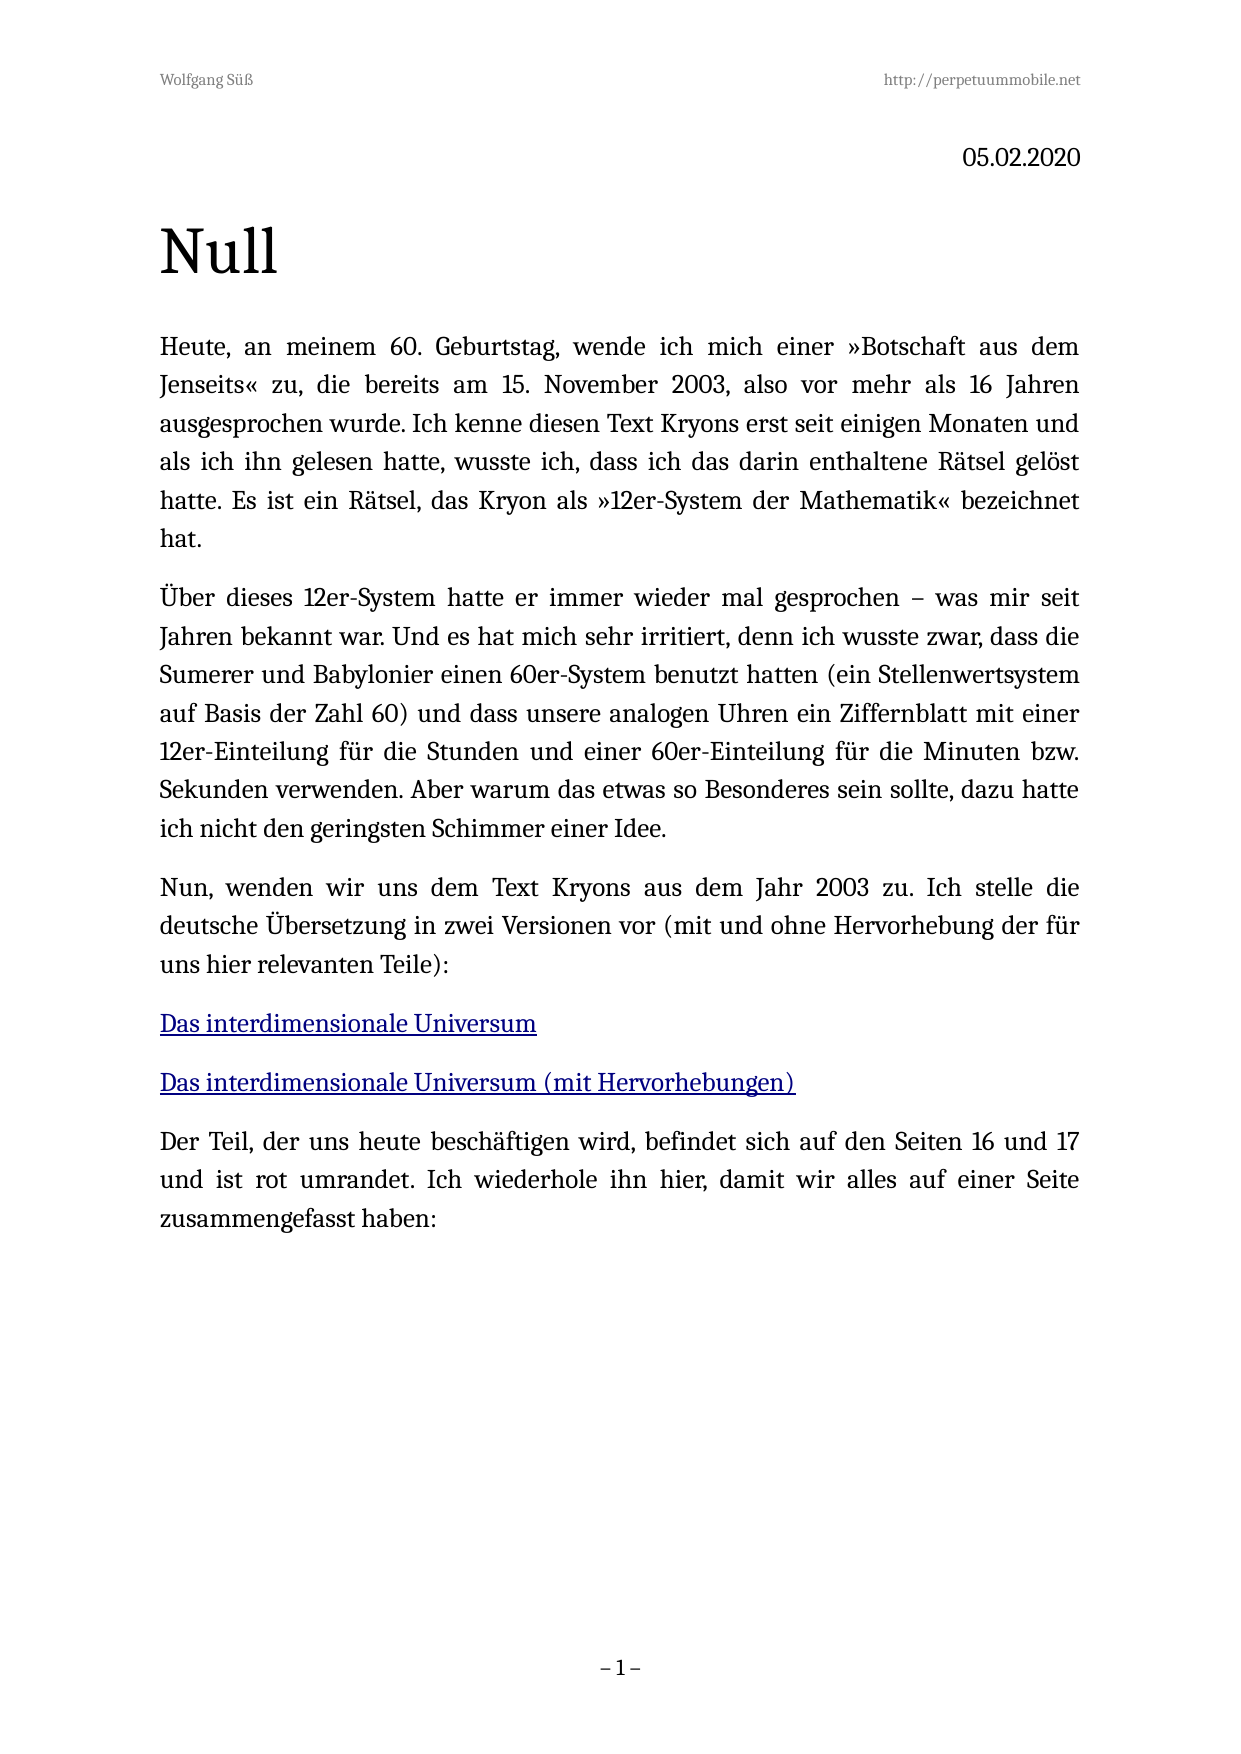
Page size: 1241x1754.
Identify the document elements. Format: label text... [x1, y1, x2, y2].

text Der Teil, der uns heute beschäftigen wird, befindet sich auf den Seiten 16 und 17 und ist rot umrandet. Ich wiederhole ihn hier, damit wir alles auf einer Seite zusammengefasst haben: [159, 1120, 1081, 1235]
text 05.02.2020 [159, 136, 1081, 174]
text Heute, an meinem 60. Geburtstag, wende ich mich einer »Botschaft aus dem Jenseits« zu, die bereits am 15. November 2003, also vor mehr als 16 Jahren ausgesprochen wurde. Ich kenne diesen Text Kryons erst seit einigen Monaten und als ich ihn gelesen hatte, wusste ich, dass ich das darin enthaltene Rätsel gelöst hatte. Es ist ein Rätsel, das Kryon als »12er-System der Mathematik« bezeichnet hat. [159, 325, 1081, 555]
text Das interdimensionale Universum (mit Hervorhebungen) [159, 1061, 1081, 1099]
text Nun, wenden wir uns dem Text Kryons aus dem Jahr 2003 zu. Ich stelle die deutsche Übersetzung in zwei Versionen vor (mit und ohne Hervorhebung der für uns hier relevanten Teile): [159, 866, 1081, 981]
text Null [159, 212, 1081, 289]
text Das interdimensionale Universum [159, 1002, 1081, 1040]
text Über dieses 12er-System hatte er immer wieder mal gesprochen – was mir seit Jahren bekannt war. Und es hat mich sehr irritiert, denn ich wusste zwar, dass die Sumerer und Babylonier einen 60er-System benutzt hatten (ein Stellenwertsystem auf Basis der Zahl 60) und dass unsere analogen Uhren ein Ziffernblatt mit einer 12er-Einteilung für die Stunden und einer 60er-Einteilung für die Minuten bzw. Sekunden verwenden. Aber warum das etwas so Besonderes sein sollte, dazu hatte ich nicht den geringsten Schimmer einer Idee. [159, 576, 1081, 845]
